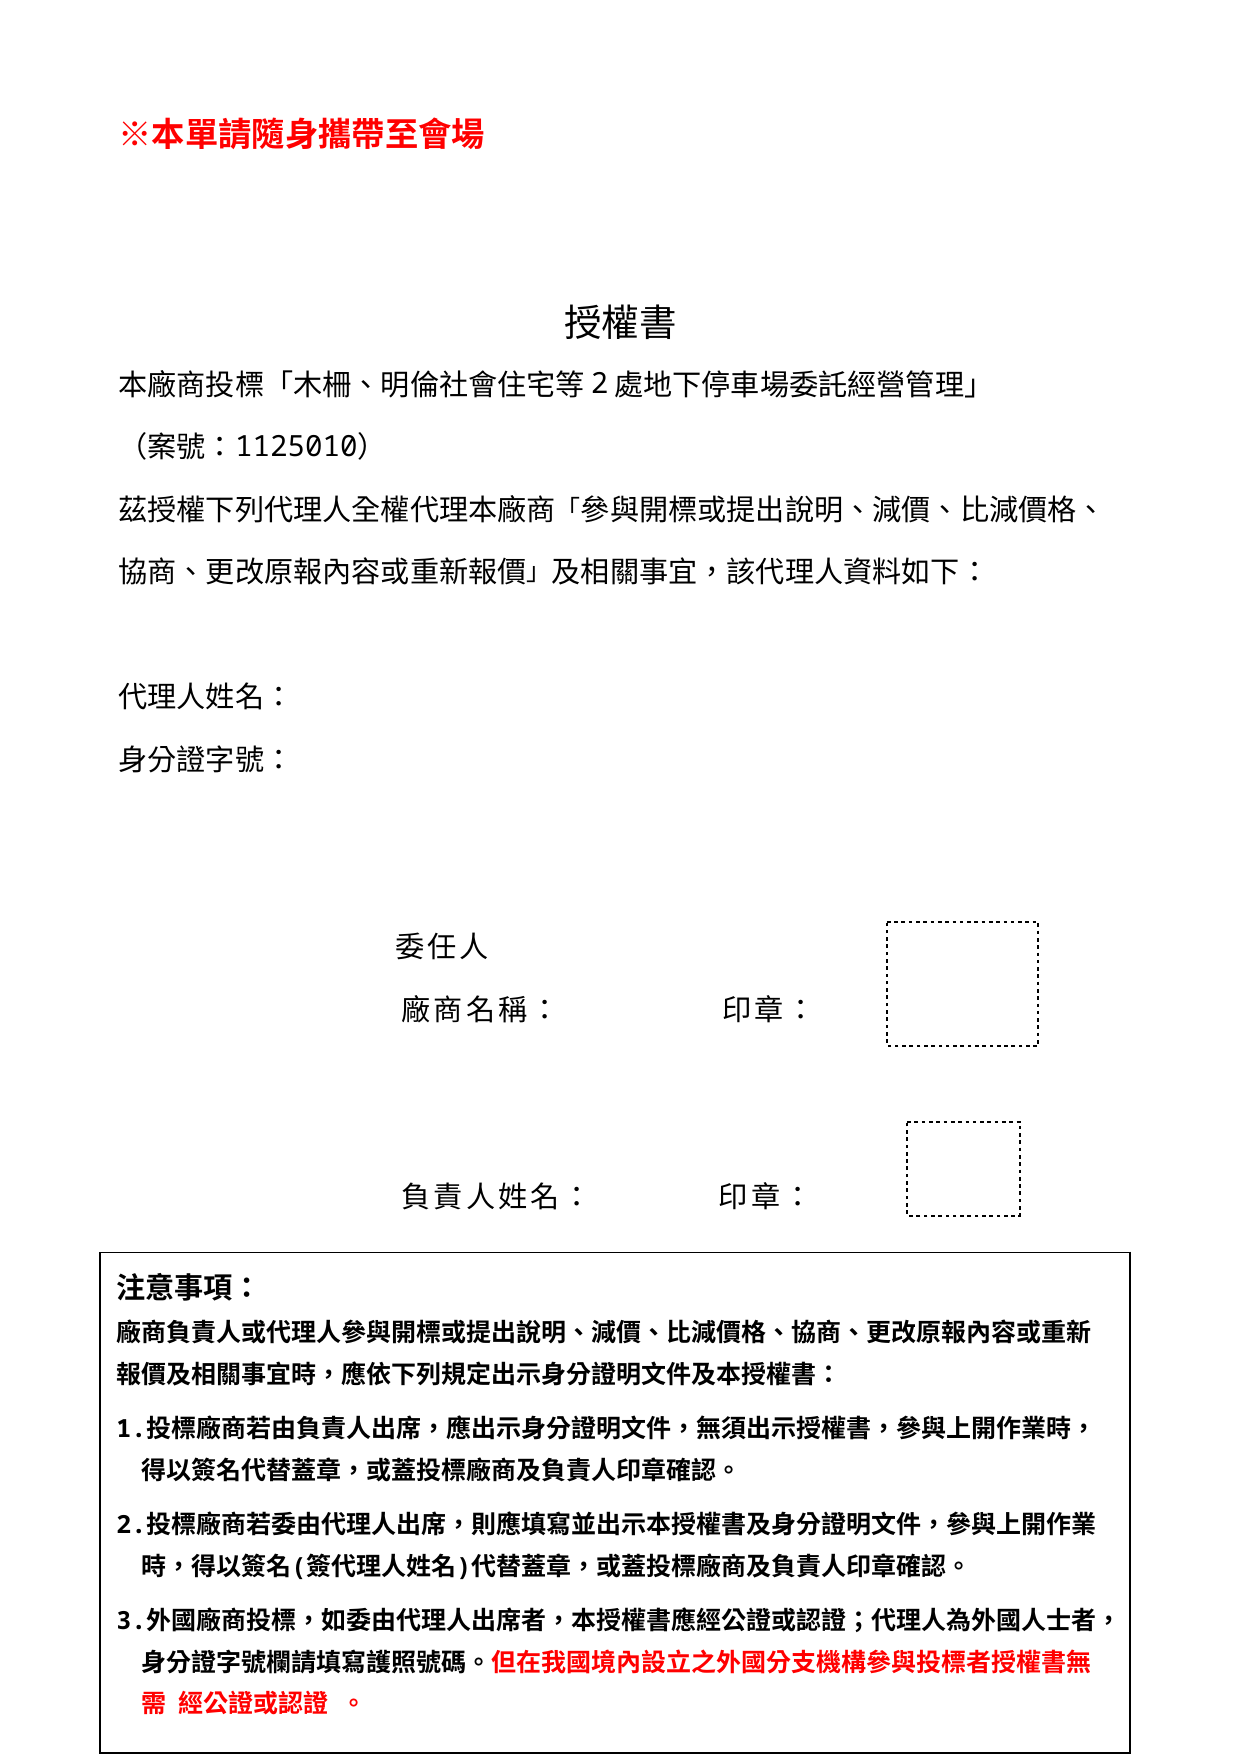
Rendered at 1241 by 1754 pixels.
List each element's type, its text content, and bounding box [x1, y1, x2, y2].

text 代理人姓名： [118, 653, 1122, 716]
text [1038, 966, 1122, 1028]
text 1.投標廠商若由負責人出席，應出示身分證明文件，無須出示授權書，參與上開作業時，得以簽名代替蓋章，或蓋投標廠商及負責人印章確認。 [116, 1404, 1114, 1488]
text 注意事項： [116, 1261, 1114, 1308]
text 本廠商投標「木柵、明倫社會住宅等2處地下停車場委託經營管理」 [118, 341, 1122, 403]
text 廠商負責人或代理人參與開標或提出說明、減價、比減價格、協商、更改原報內容或重新報價及相關事宜時，應依下列規定出示身分證明文件及本授權書： [116, 1308, 1114, 1392]
text 負責人姓名： 印章： [118, 1153, 907, 1216]
text 委任人 [118, 903, 1122, 966]
text 茲授權下列代理人全權代理本廠商「參與開標或提出說明、減價、比減價格、協商、更改原報內容或重新報價」及相關事宜，該代理人資料如下： [118, 466, 1122, 591]
text 2.投標廠商若委由代理人出席，則應填寫並出示本授權書及身分證明文件，參與上開作業時，得以簽名(簽代理人姓名)代替蓋章，或蓋投標廠商及負責人印章確認。 [116, 1500, 1114, 1583]
text 身分證字號： [118, 716, 1122, 778]
text 授權書 [118, 278, 1122, 341]
text 3.外國廠商投標，如委由代理人出席者，本授權書應經公證或認證；代理人為外國人士者，身分證字號欄請填寫護照號碼。但在我國境內設立之外國分支機構參與投標者授權書無需 經公證或認證 。 [116, 1596, 1114, 1721]
text [1020, 1153, 1122, 1216]
text 廠商名稱： 印章： [118, 966, 887, 1028]
text ※本單請隨身攜帶至會場 [118, 91, 1122, 153]
text （案號：1125010） [118, 403, 1122, 466]
